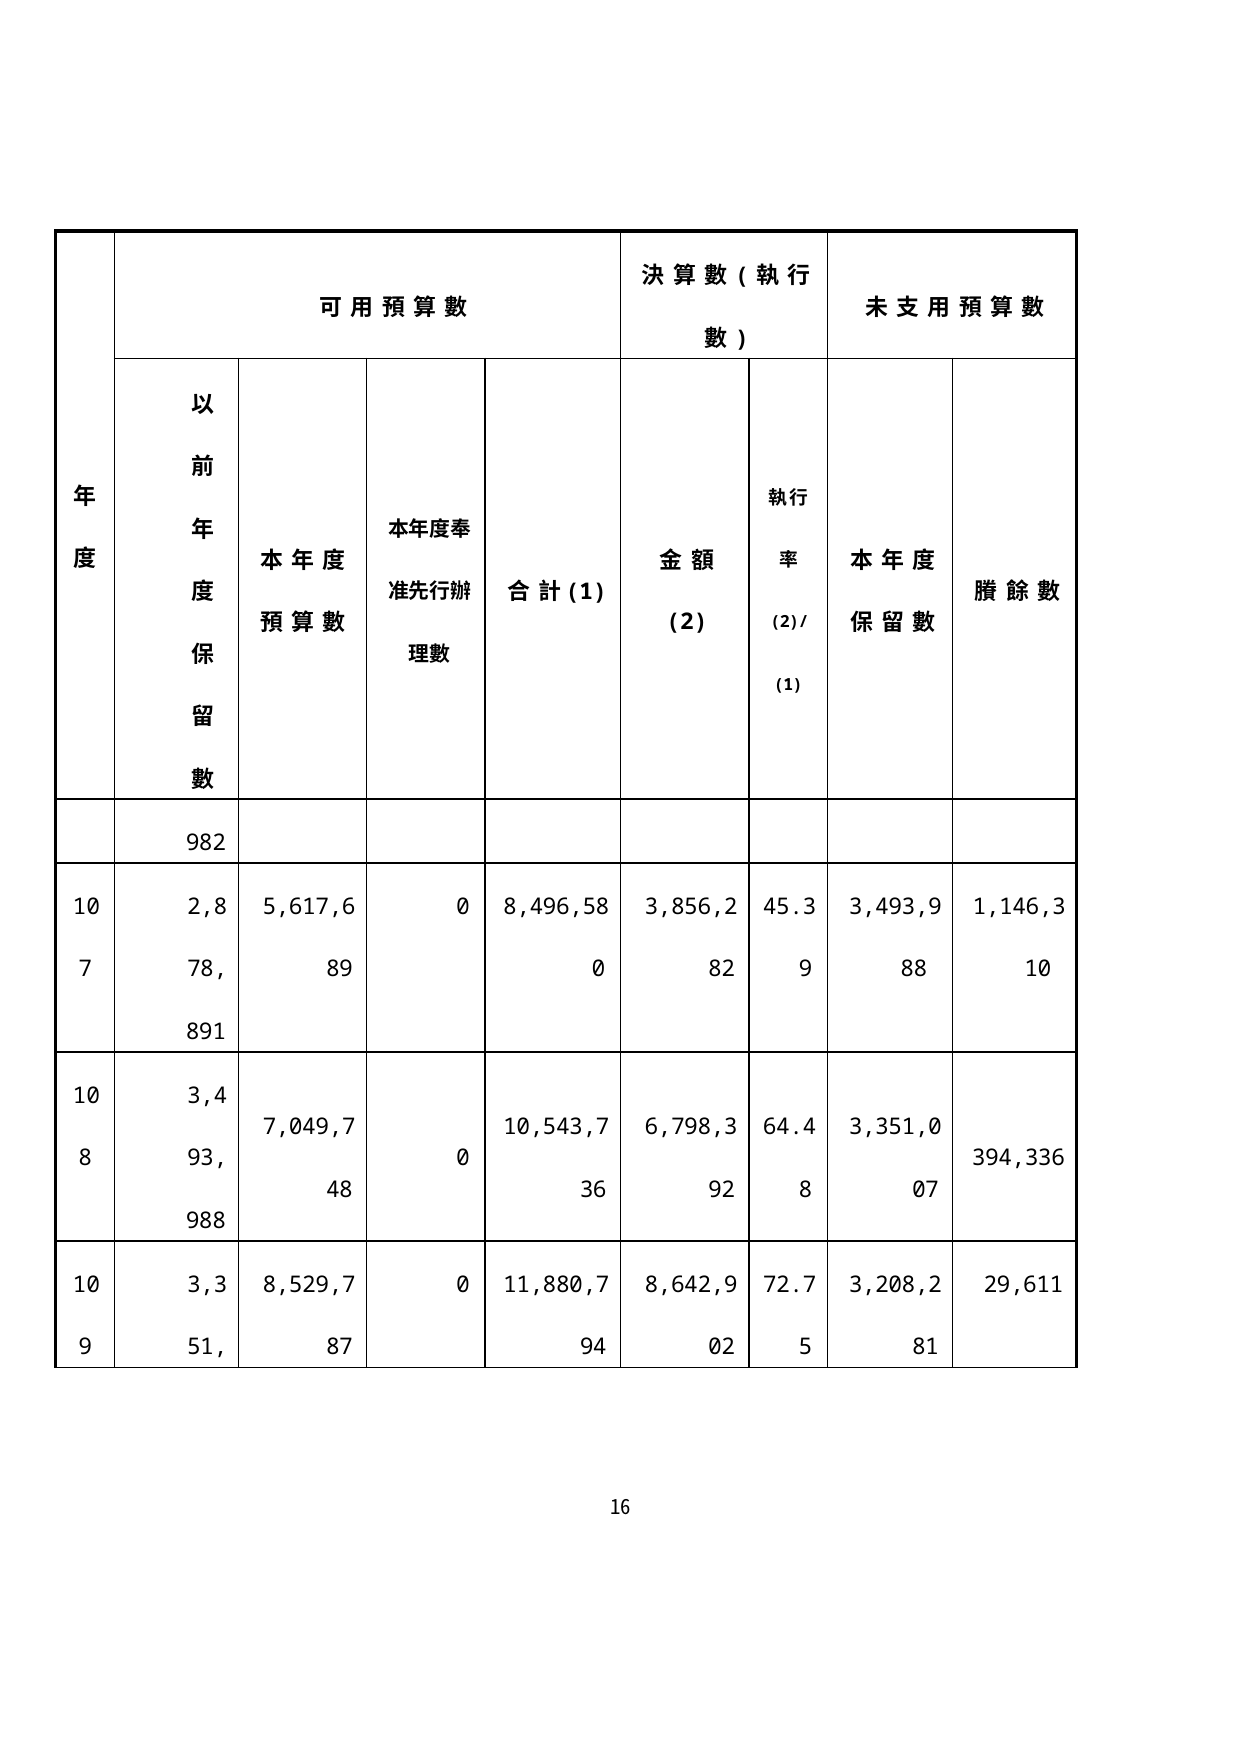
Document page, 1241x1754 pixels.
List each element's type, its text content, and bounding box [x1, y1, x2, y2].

table_cell [953, 800, 1075, 862]
table_cell 賸餘數 [953, 359, 1075, 798]
table_cell 執行率(2)/(1) [750, 359, 827, 798]
table_cell [239, 800, 366, 862]
table_cell 0 [367, 1242, 484, 1367]
table_cell 3,351,007 [828, 1053, 952, 1240]
table_header 決算數(執行數) [621, 233, 827, 357]
table_cell 7,049,748 [239, 1053, 366, 1240]
table_cell 64.48 [750, 1053, 827, 1240]
table_cell 982 [115, 800, 238, 862]
table_cell 108 [57, 1053, 114, 1240]
table_cell 0 [367, 1053, 484, 1240]
table_cell 0 [367, 864, 484, 1051]
table_cell 45.39 [750, 864, 827, 1051]
table_cell 金額(2) [621, 359, 748, 798]
table_cell 29,611 [953, 1242, 1075, 1367]
table_cell [621, 800, 748, 862]
table_cell 8,642,902 [621, 1242, 748, 1367]
table_cell 2,878,891 [115, 864, 238, 1051]
table_cell 3,493,988 [828, 864, 952, 1051]
table_cell 107 [57, 864, 114, 1051]
table_cell 本年度 預算數 [239, 359, 366, 798]
table_cell 394,336 [953, 1053, 1075, 1240]
table_cell 10,543,736 [486, 1053, 620, 1240]
table_cell [367, 800, 484, 862]
table_cell [486, 800, 620, 862]
table_cell 本年度 保留數 [828, 359, 952, 798]
table_cell 以前年度保 留 數 [115, 359, 238, 798]
table_cell 3,351, [115, 1242, 238, 1367]
table_cell 8,529,787 [239, 1242, 366, 1367]
table_cell 6,798,392 [621, 1053, 748, 1240]
table_header 年度 [57, 233, 114, 798]
table_cell [828, 800, 952, 862]
table_cell 3,208,281 [828, 1242, 952, 1367]
table_cell 合計(1) [486, 359, 620, 798]
table_cell 109 [57, 1242, 114, 1367]
table_cell 5,617,689 [239, 864, 366, 1051]
table_header 可用預算數 [115, 233, 620, 357]
table_cell 72.75 [750, 1242, 827, 1367]
table_cell 11,880,794 [486, 1242, 620, 1367]
table_cell [57, 800, 114, 862]
table_cell 3,493,988 [115, 1053, 238, 1240]
table_cell 8,496,580 [486, 864, 620, 1051]
table_cell 本年度奉准先行辦理數 [367, 359, 484, 798]
table_header 未支用預算數 [828, 233, 1075, 357]
table_cell [750, 800, 827, 862]
table_cell 3,856,282 [621, 864, 748, 1051]
table_cell 1,146,310 [953, 864, 1075, 1051]
